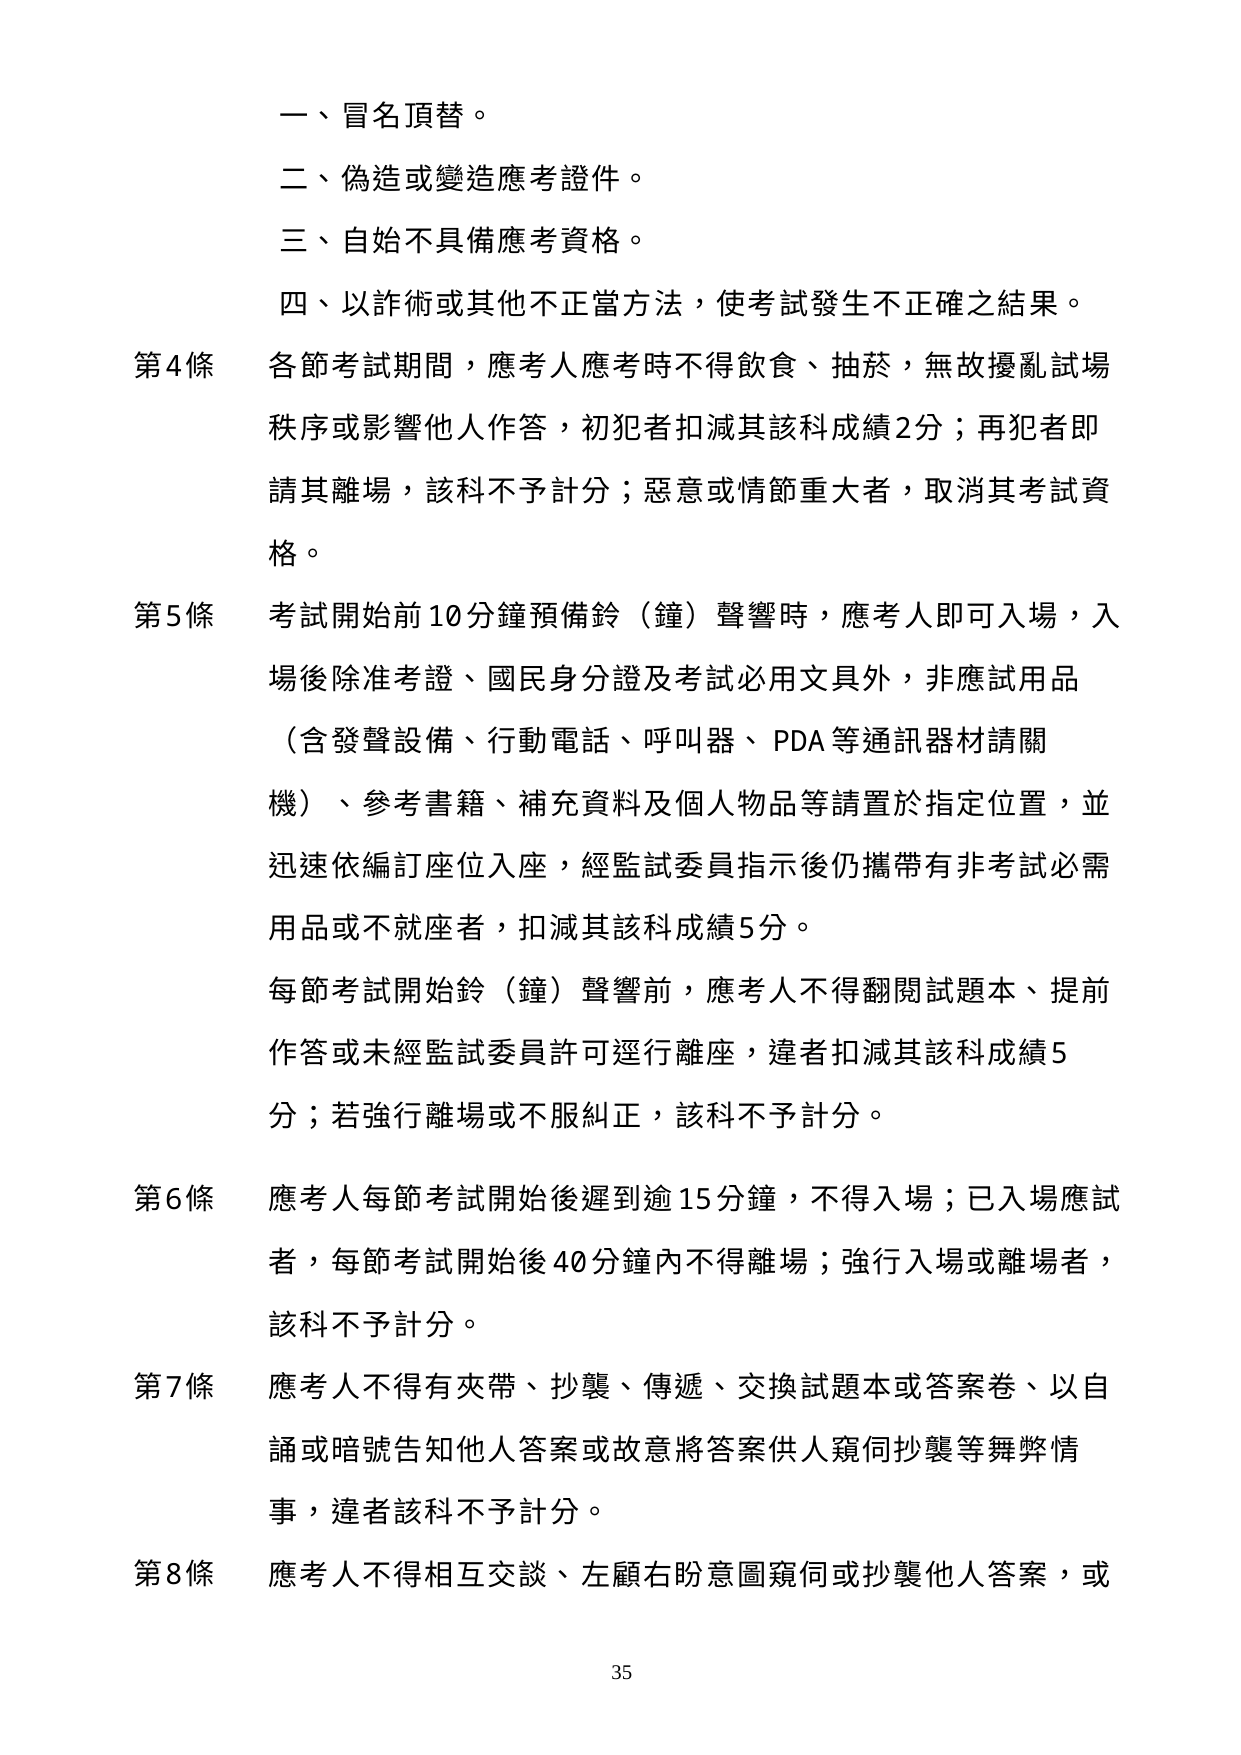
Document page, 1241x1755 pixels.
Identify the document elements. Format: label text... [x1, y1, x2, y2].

table_cell 應考人每節考試開始後遲到逾15分鐘，不得入場；已入場應試者，每節考試開始後40分鐘內不得離場；強行入場或離場者，該科不予計分。 [255, 1156, 1142, 1343]
table_cell 第6條 [111, 1156, 254, 1343]
table_cell 第5條 [111, 572, 254, 1156]
table_cell 各節考試期間，應考人應考時不得飲食、抽菸，無故擾亂試場秩序或影響他人作答，初犯者扣減其該科成績2分；再犯者即請其離場，該科不予計分；惡意或情節重大者，取消其考試資格。 [255, 322, 1142, 572]
table_cell 一、冒名頂替。 二、偽造或變造應考證件。 三、自始不具備應考資格。 四、以詐術或其他不正當方法，使考試發生不正確之結果。 [255, 72, 1142, 322]
table_cell 考試開始前10分鐘預備鈴（鐘）聲響時，應考人即可入場，入場後除准考證、國民身分證及考試必用文具外，非應試用品（含發聲設備、行動電話、呼叫器、PDA等通訊器材請關機）、參考書籍、補充資料及個人物品等請置於指定位置，並迅速依編訂座位入座，經監試委員指示後仍攜帶有非考試必需用品或不就座者，扣減其該科成績5分。 每節考試開始鈴（鐘）聲響前，應考人不得翻閱試題本、提前作答或未經監試委員許可逕行離座，違者扣減其該科成績5分；若強行離場或不服糾正，該科不予計分。 [255, 572, 1142, 1156]
table_cell [111, 72, 254, 322]
table_cell 第8條 [111, 1531, 254, 1593]
table_cell 第7條 [111, 1343, 254, 1531]
table_cell 第4條 [111, 322, 254, 572]
table_cell 應考人不得有夾帶、抄襲、傳遞、交換試題本或答案卷、以自誦或暗號告知他人答案或故意將答案供人窺伺抄襲等舞弊情事，違者該科不予計分。 [255, 1343, 1142, 1531]
table_cell 應考人不得相互交談、左顧右盼意圖窺伺或抄襲他人答案，或 [255, 1531, 1142, 1593]
